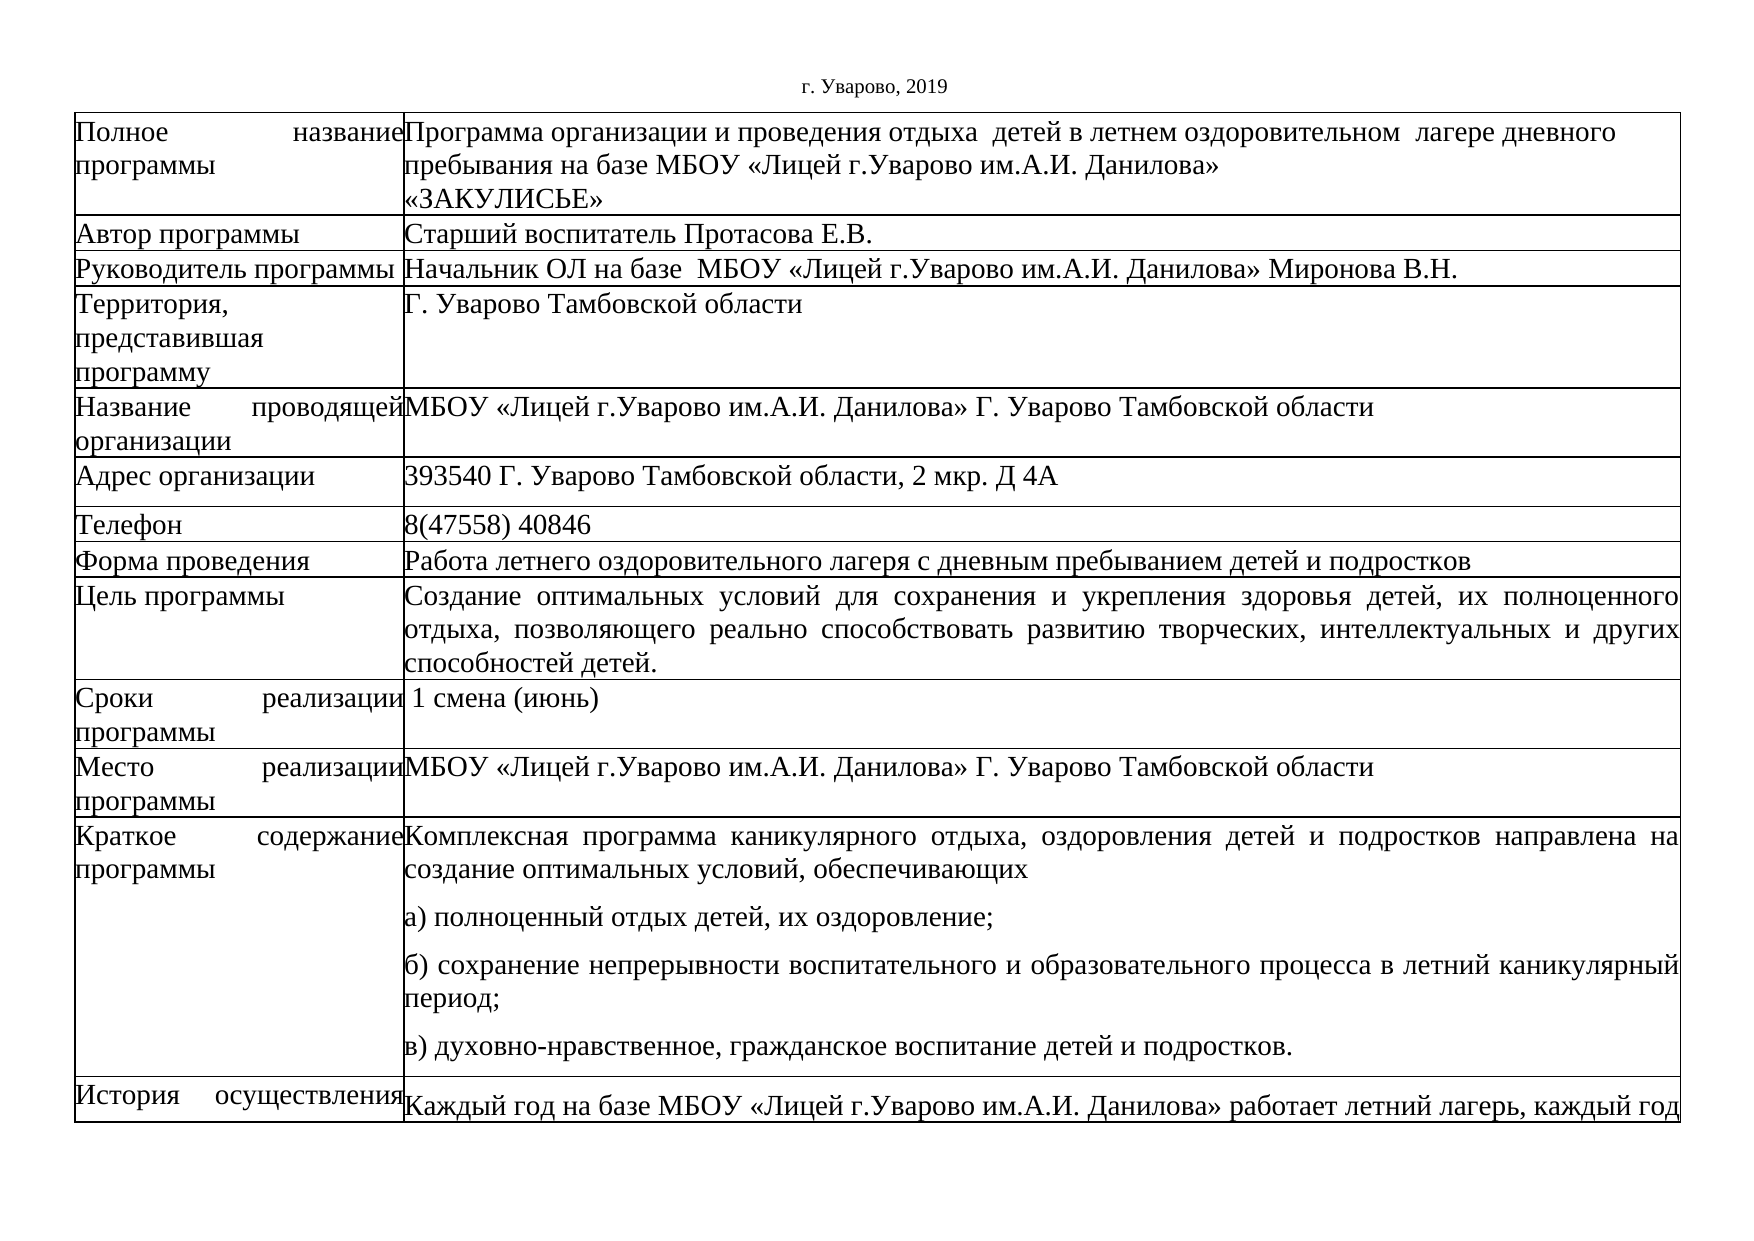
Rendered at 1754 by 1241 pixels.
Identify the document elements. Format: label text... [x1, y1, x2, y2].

table_cell Территория, представившая программу [76, 287, 403, 387]
table_cell МБОУ «Лицей г.Уварово им.А.И. Данилова» Г. Уварово Тамбовской области [405, 389, 1680, 456]
table_cell Телефон [76, 507, 403, 541]
table_cell Комплексная программа каникулярного отдыха, оздоровления детей и подростков направлена на создание оптимальных условий, обеспечивающих а) полноценный отдых детей, их оздоровление; б) сохранение непрерывности воспитательного и образовательного процесса в летний каникулярный период; в) духовно-нравственное, гражданское воспитание детей и подростков. [405, 818, 1680, 1076]
table_cell История осуществления программы [76, 1077, 403, 1121]
table_cell Г. Уварово Тамбовской области [405, 287, 1680, 387]
table_cell Начальник ОЛ на базе МБОУ «Лицей г.Уварово им.А.И. Данилова» Миронова В.Н. [405, 251, 1680, 285]
table_header Программа организации и проведения отдыха детей в летнем оздоровительном лагере дневного пребывания на базе МБОУ «Лицей г.Уварово им.А.И. Данилова» «ЗАКУЛИСЬЕ» [405, 113, 1680, 214]
table_cell Создание оптимальных условий для сохранения и укрепления здоровья детей, их полноценного отдыха, позволяющего реально способствовать развитию творческих, интеллектуальных и других способностей детей. [405, 578, 1680, 678]
table_cell МБОУ «Лицей г.Уварово им.А.И. Данилова» Г. Уварово Тамбовской области [405, 749, 1680, 816]
table_cell Работа летнего оздоровительного лагеря с дневным пребыванием детей и подростков [405, 542, 1680, 576]
table_cell Сроки реализации программы [76, 680, 403, 747]
table_cell Форма проведения [76, 542, 403, 576]
table_cell Краткое содержание программы [76, 818, 403, 1076]
table_cell 8(47558) 40846 [405, 507, 1680, 541]
table_cell Цель программы [76, 578, 403, 678]
text г. Уварово, 2019 [75, 74, 1679, 98]
table_cell Место реализации программы [76, 749, 403, 816]
table_cell Адрес организации [76, 458, 403, 506]
table_cell Автор программы [76, 216, 403, 249]
table_cell 393540 Г. Уварово Тамбовской области, 2 мкр. Д 4А [405, 458, 1680, 506]
table_cell Каждый год на базе МБОУ «Лицей г.Уварово им.А.И. Данилова» работает летний лагерь, каждый год в течение одной смены (1 или 2). Основные приоритеты отдаются следующим направлениям: спортивно-оздоровительное; творческое; художественно-эстетическое; интеллектуальное. [405, 1077, 1680, 1121]
table_cell Руководитель программы [76, 251, 403, 285]
table_cell 1 смена (июнь) [405, 680, 1680, 747]
table_header Полное название программы [76, 113, 403, 214]
table_cell Старший воспитатель Протасова Е.В. [405, 216, 1680, 249]
table_cell Название проводящей организации [76, 389, 403, 456]
